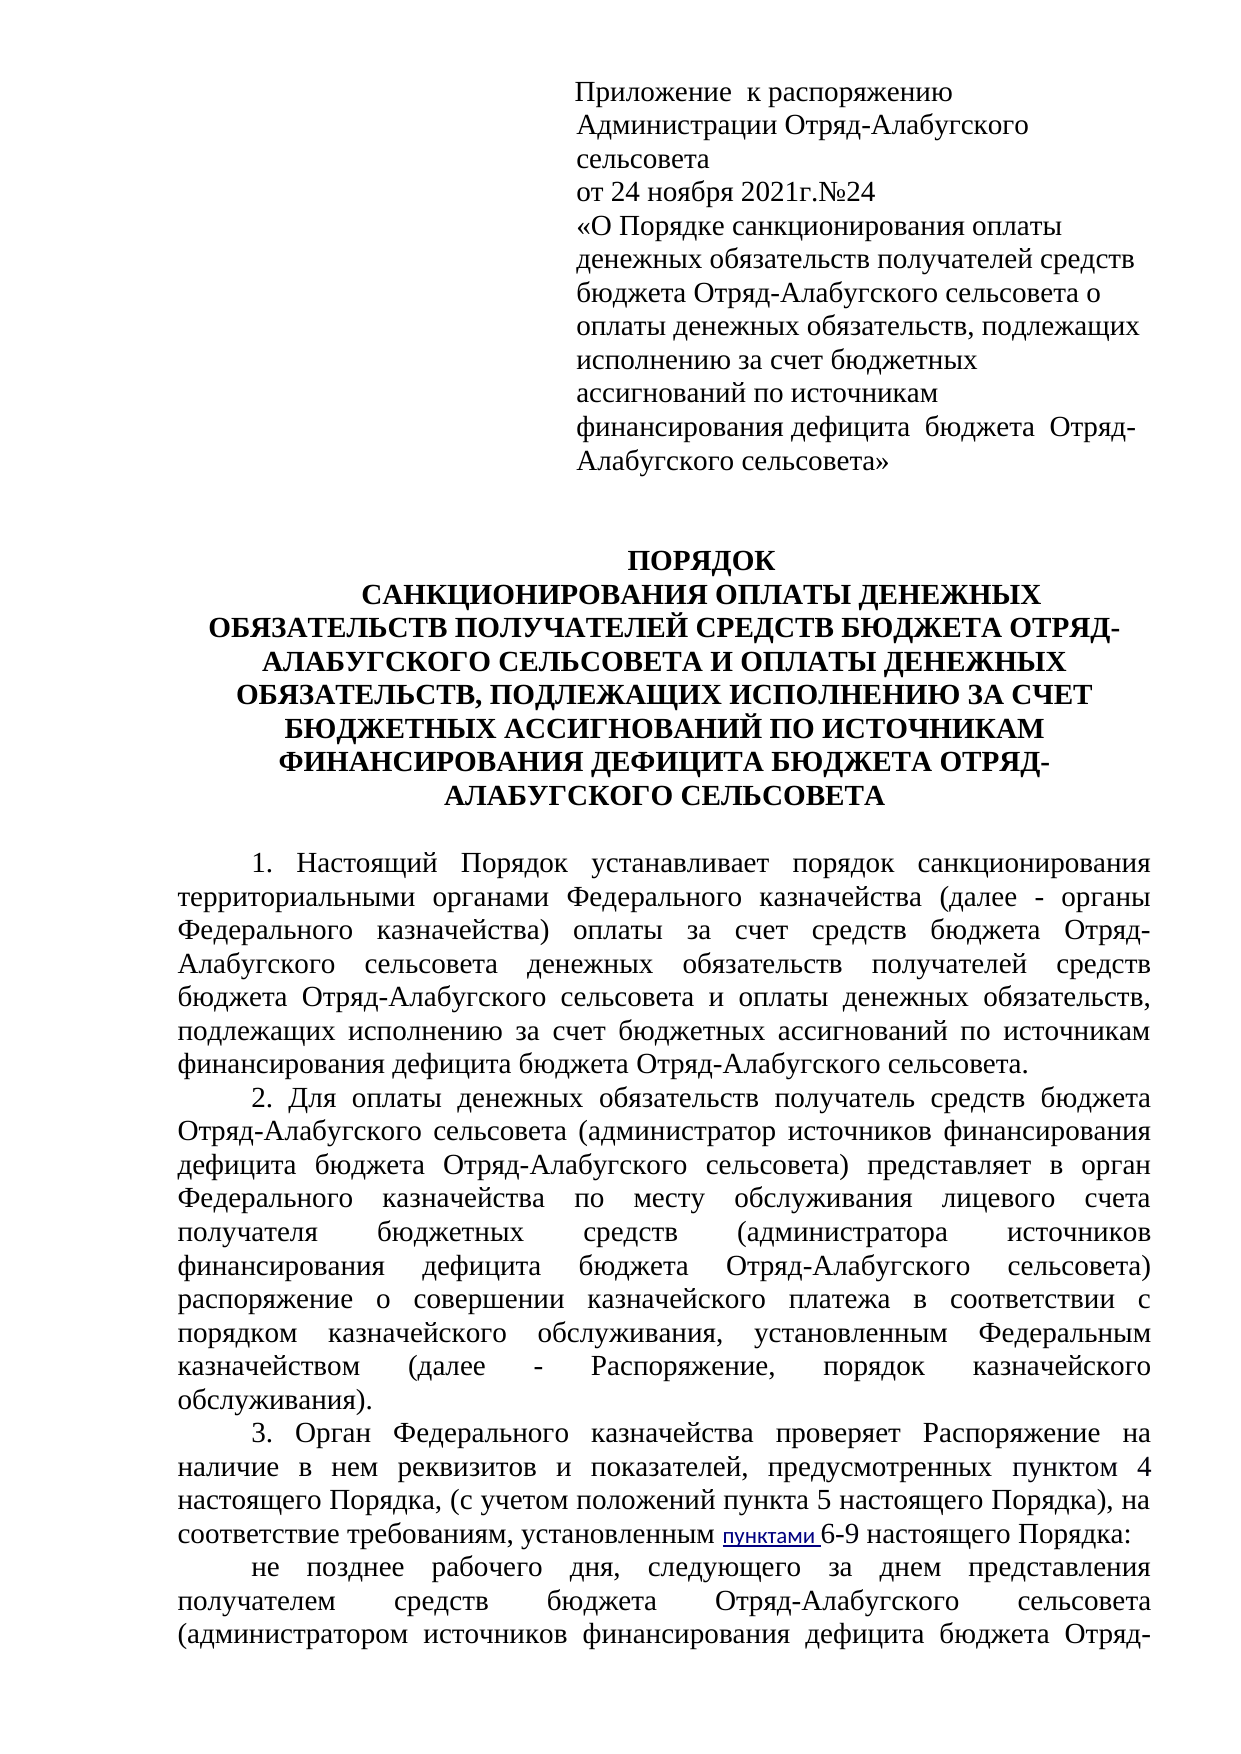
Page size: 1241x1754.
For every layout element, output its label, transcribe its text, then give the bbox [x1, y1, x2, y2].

title ПОРЯДОК [177, 543, 1152, 577]
text 2. Для оплаты денежных обязательств получатель средств бюджета Отряд-Алабугского сельсовета (администратор источников финансирования дефицита бюджета Отряд-Алабугского сельсовета) представляет в орган Федерального казначейства по месту обслуживания лицевого счета получателя бюджетных средств (администратора источников финансирования дефицита бюджета Отряд-Алабугского сельсовета) распоряжение о совершении казначейского платежа в соответствии с порядком казначейского обслуживания, установленным Федеральным казначейством (далее - Распоряжение, порядок казначейского обслуживания). [177, 1080, 1152, 1415]
text Приложение к распоряжению Администрации Отряд-Алабугского сельсовета от 24 ноября 2021г.№24 «О Порядке санкционирования оплаты денежных обязательств получателей средств бюджета Отряд-Алабугского сельсовета о оплаты денежных обязательств, подлежащих исполнению за счет бюджетных ассигнований по источникам финансирования дефицита бюджета Отряд-Алабугского сельсовета» [574, 74, 1152, 476]
text 1. Настоящий Порядок устанавливает порядок санкционирования территориальными органами Федерального казначейства (далее - органы Федерального казначейства) оплаты за счет средств бюджета Отряд-Алабугского сельсовета денежных обязательств получателей средств бюджета Отряд-Алабугского сельсовета и оплаты денежных обязательств, подлежащих исполнению за счет бюджетных ассигнований по источникам финансирования дефицита бюджета Отряд-Алабугского сельсовета. [177, 845, 1152, 1080]
text 3. Орган Федерального казначейства проверяет Распоряжение на наличие в нем реквизитов и показателей, предусмотренных пунктом 4 настоящего Порядка, (с учетом положений пункта 5 настоящего Порядка), на соответствие требованиям, установленным пунктами 6-9 настоящего Порядка: [177, 1415, 1152, 1549]
text не позднее рабочего дня, следующего за днем представления получателем средств бюджета Отряд-Алабугского сельсовета (администратором источников финансирования дефицита бюджета Отряд- [177, 1549, 1152, 1650]
title САНКЦИОНИРОВАНИЯ ОПЛАТЫ ДЕНЕЖНЫХ ОБЯЗАТЕЛЬСТВ ПОЛУЧАТЕЛЕЙ СРЕДСТВ БЮДЖЕТА ОТРЯД-АЛАБУГСКОГО СЕЛЬСОВЕТА И ОПЛАТЫ ДЕНЕЖНЫХ ОБЯЗАТЕЛЬСТВ, ПОДЛЕЖАЩИХ ИСПОЛНЕНИЮ ЗА СЧЕТ БЮДЖЕТНЫХ АССИГНОВАНИЙ ПО ИСТОЧНИКАМ ФИНАНСИРОВАНИЯ ДЕФИЦИТА БЮДЖЕТА ОТРЯД-АЛАБУГСКОГО СЕЛЬСОВЕТА [177, 577, 1152, 812]
